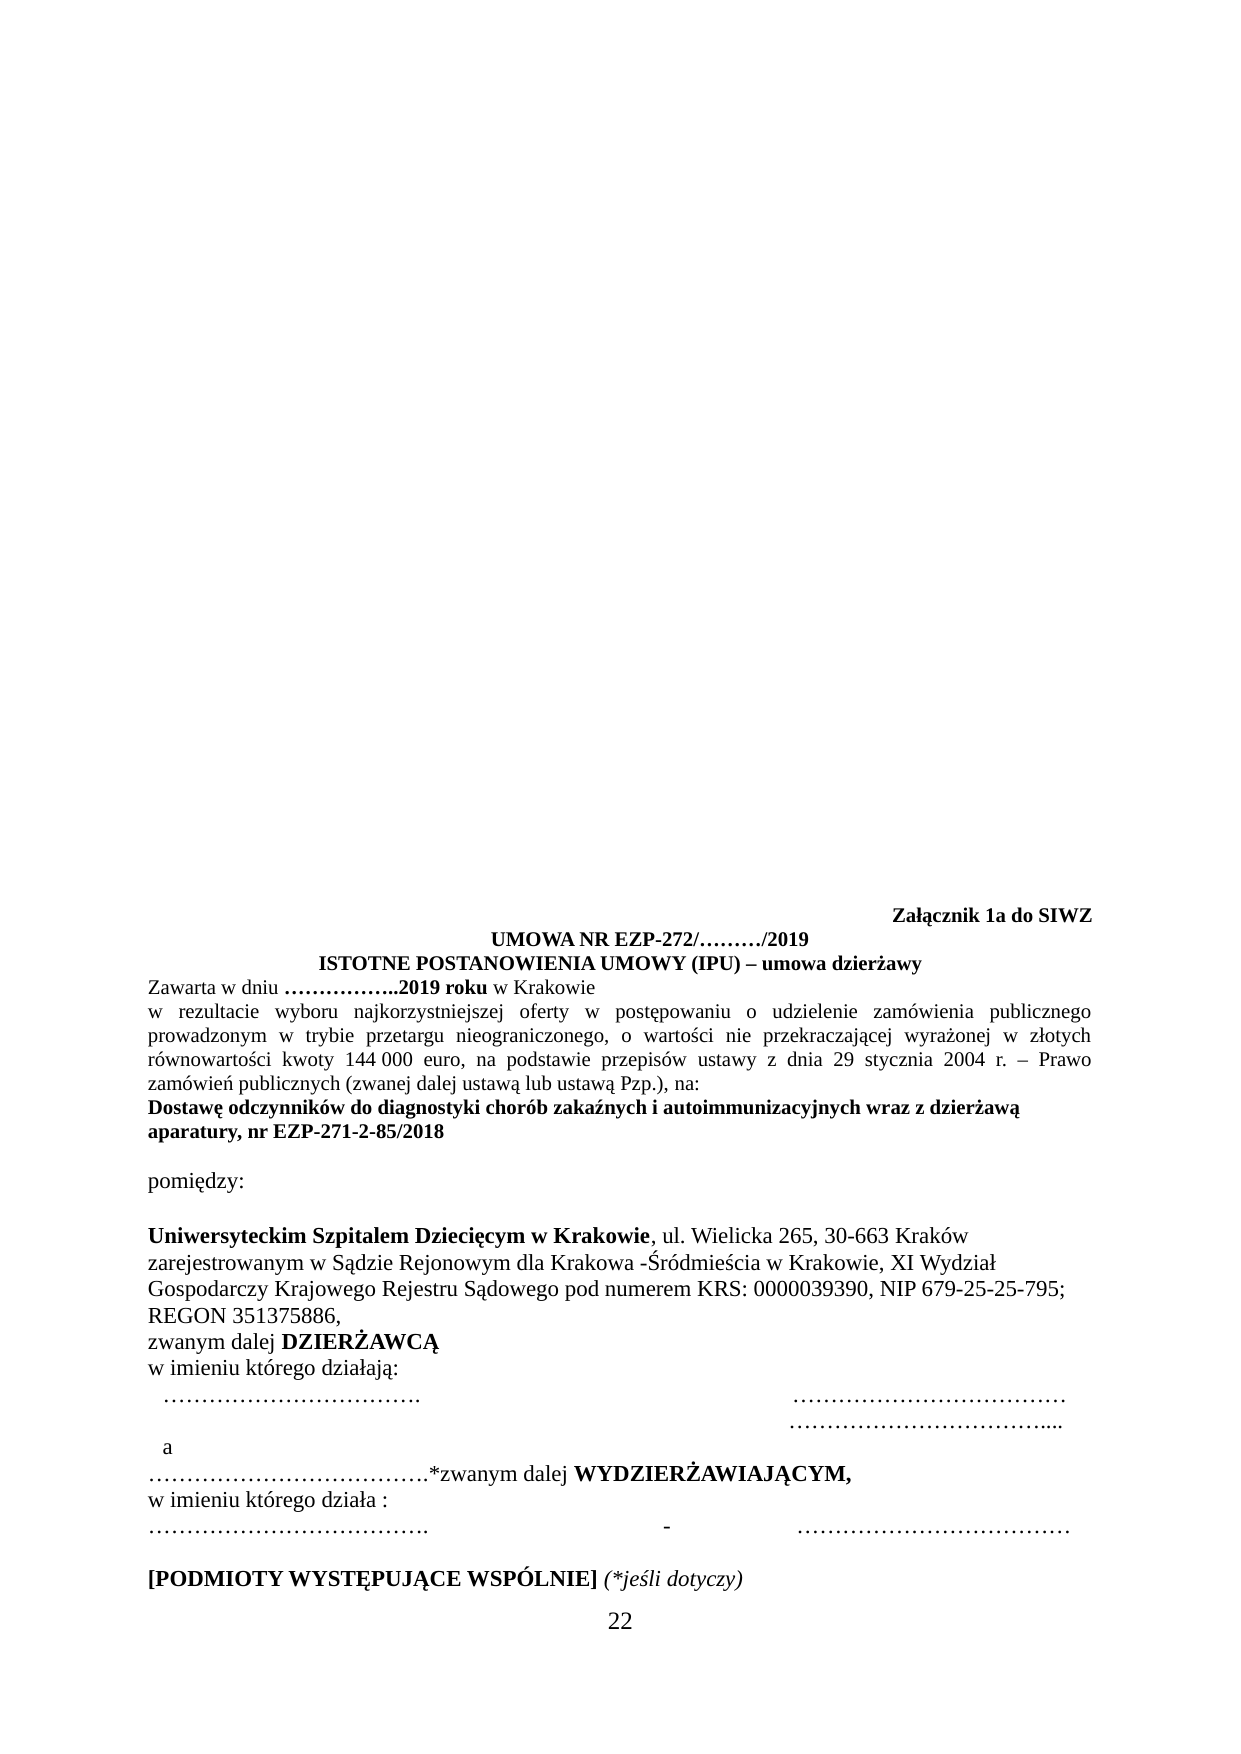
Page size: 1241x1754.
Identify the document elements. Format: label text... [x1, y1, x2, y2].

text ………………………………. - ……………………………… [148, 1512, 1093, 1539]
text w rezultacie wyboru najkorzystniejszej oferty w postępowaniu o udzielenie zamówienia publicznego prowadzonym w trybie przetargu nieograniczonego, o wartości nie przekraczającej wyrażonej w złotych równowartości kwoty 144 000 euro, na podstawie przepisów ustawy z dnia 29 stycznia 2004 r. – Prawo zamówień publicznych (zwanej dalej ustawą lub ustawą Pzp.), na: [148, 999, 1093, 1095]
text w imieniu którego działają: [148, 1354, 1093, 1381]
text …………………………….... [148, 1407, 1093, 1433]
text a [162, 1433, 1093, 1460]
text UMOWA NR EZP-272/………/2019 [207, 927, 1093, 951]
text Dostawę odczynników do diagnostyki chorób zakaźnych i autoimmunizacyjnych wraz z dzierżawą aparatury, nr EZP-271-2-85/2018 pomiędzy: [148, 1095, 1093, 1223]
text ISTOTNE POSTANOWIENIA UMOWY (IPU) – umowa dzierżawy [148, 951, 1093, 975]
text w imieniu którego działa : [148, 1486, 1093, 1512]
text ……………………………….*zwanym dalej WYDZIERŻAWIAJĄCYM, [148, 1460, 1093, 1486]
text zwanym dalej DZIERŻAWCĄ [148, 1328, 1093, 1354]
text Załącznik 1a do SIWZ [185, 903, 1093, 927]
text [PODMIOTY WYSTĘPUJĄCE WSPÓLNIE] (*jeśli dotyczy) [148, 1565, 1093, 1592]
text Uniwersyteckim Szpitalem Dziecięcym w Krakowie, ul. Wielicka 265, 30-663 Kraków zarejestrowanym w Sądzie Rejonowym dla Krakowa -Śródmieścia w Krakowie, XI Wydział Gospodarczy Krajowego Rejestru Sądowego pod numerem KRS: 0000039390, NIP 679-25-25-795; REGON 351375886, [148, 1223, 1093, 1328]
text ……………………………. ……………………………… [162, 1381, 1093, 1407]
text Zawarta w dniu ……………..2019 roku w Krakowie [148, 975, 1093, 999]
